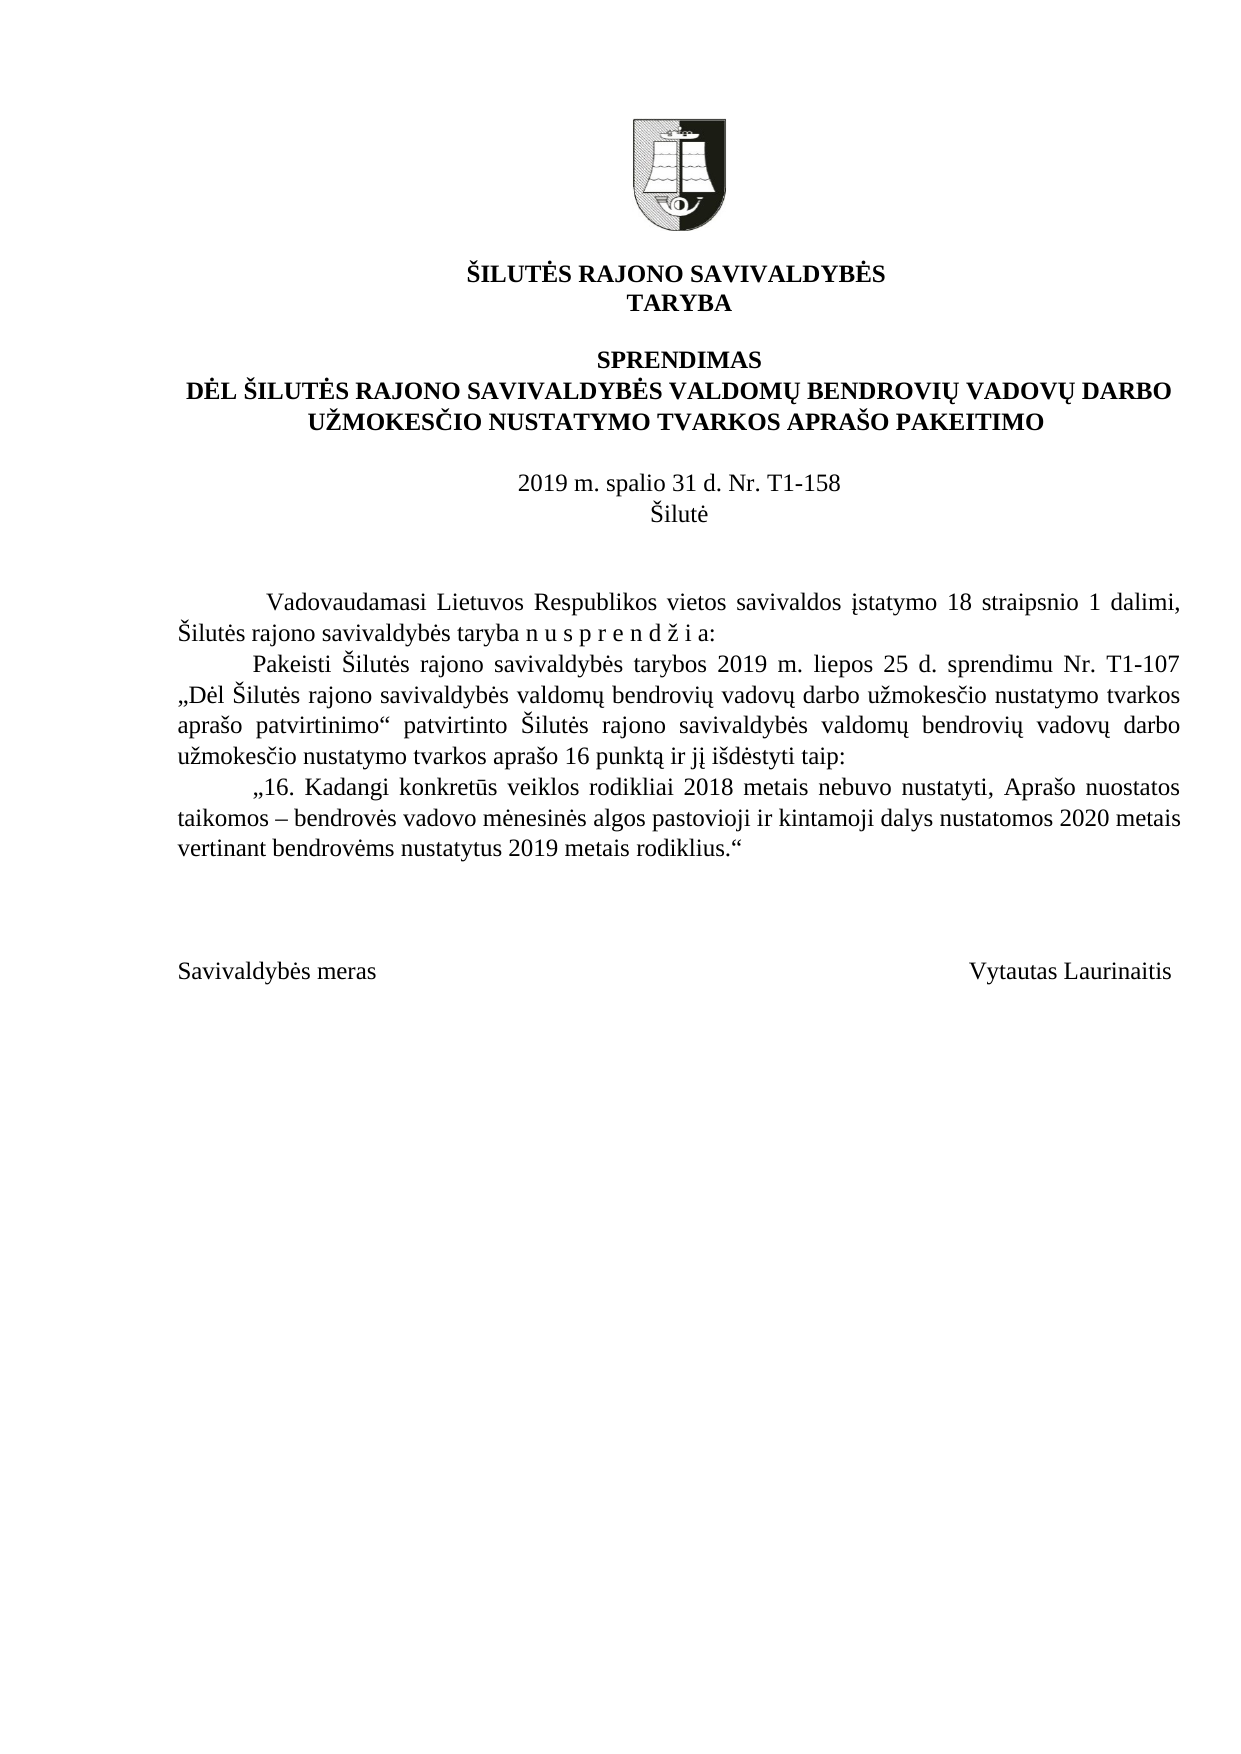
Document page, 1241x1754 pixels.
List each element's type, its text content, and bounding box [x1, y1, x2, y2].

text Savivaldybės meras Vytautas Laurinaitis [177, 956, 1181, 985]
text 2019 m. spalio 31 d. Nr. T1-158 [177, 468, 1181, 497]
text Pakeisti Šilutės rajono savivaldybės tarybos 2019 m. liepos 25 d. sprendimu Nr. T1-107 „Dėl Šilutės rajono savivaldybės valdomų bendrovių vadovų darbo užmokesčio nustatymo tvarkos aprašo patvirtinimo“ patvirtinto Šilutės rajono savivaldybės valdomų bendrovių vadovų darbo užmokesčio nustatymo tvarkos aprašo 16 punktą ir jį išdėstyti taip: [177, 649, 1181, 770]
subtitle Šilutė [177, 499, 1181, 528]
text „16. Kadangi konkretūs veiklos rodikliai 2018 metais nebuvo nustatyti, Aprašo nuostatos taikomos – bendrovės vadovo mėnesinės algos pastovioji ir kintamoji dalys nustatomos 2020 metais vertinant bendrovėms nustatytus 2019 metais rodiklius.“ [177, 772, 1181, 862]
text Vadovaudamasi Lietuvos Respublikos vietos savivaldos įstatymo 18 straipsnio 1 dalimi, Šilutės rajono savivaldybės taryba n u s p r e n d ž i a: [177, 587, 1181, 647]
text SPRENDIMAS [177, 346, 1181, 374]
text ŠILUTĖS RAJONO savivaldybės [177, 259, 1181, 288]
text taryba [177, 288, 1181, 317]
text DĖL ŠILUTĖS RAJONO SAVIVALDYBĖS VALDOMŲ BENDROVIŲ VADOVŲ DARBO UŽMOKESČIO NUSTATYMO TVARKOS APRAŠO PAKEITIMO [177, 376, 1181, 436]
